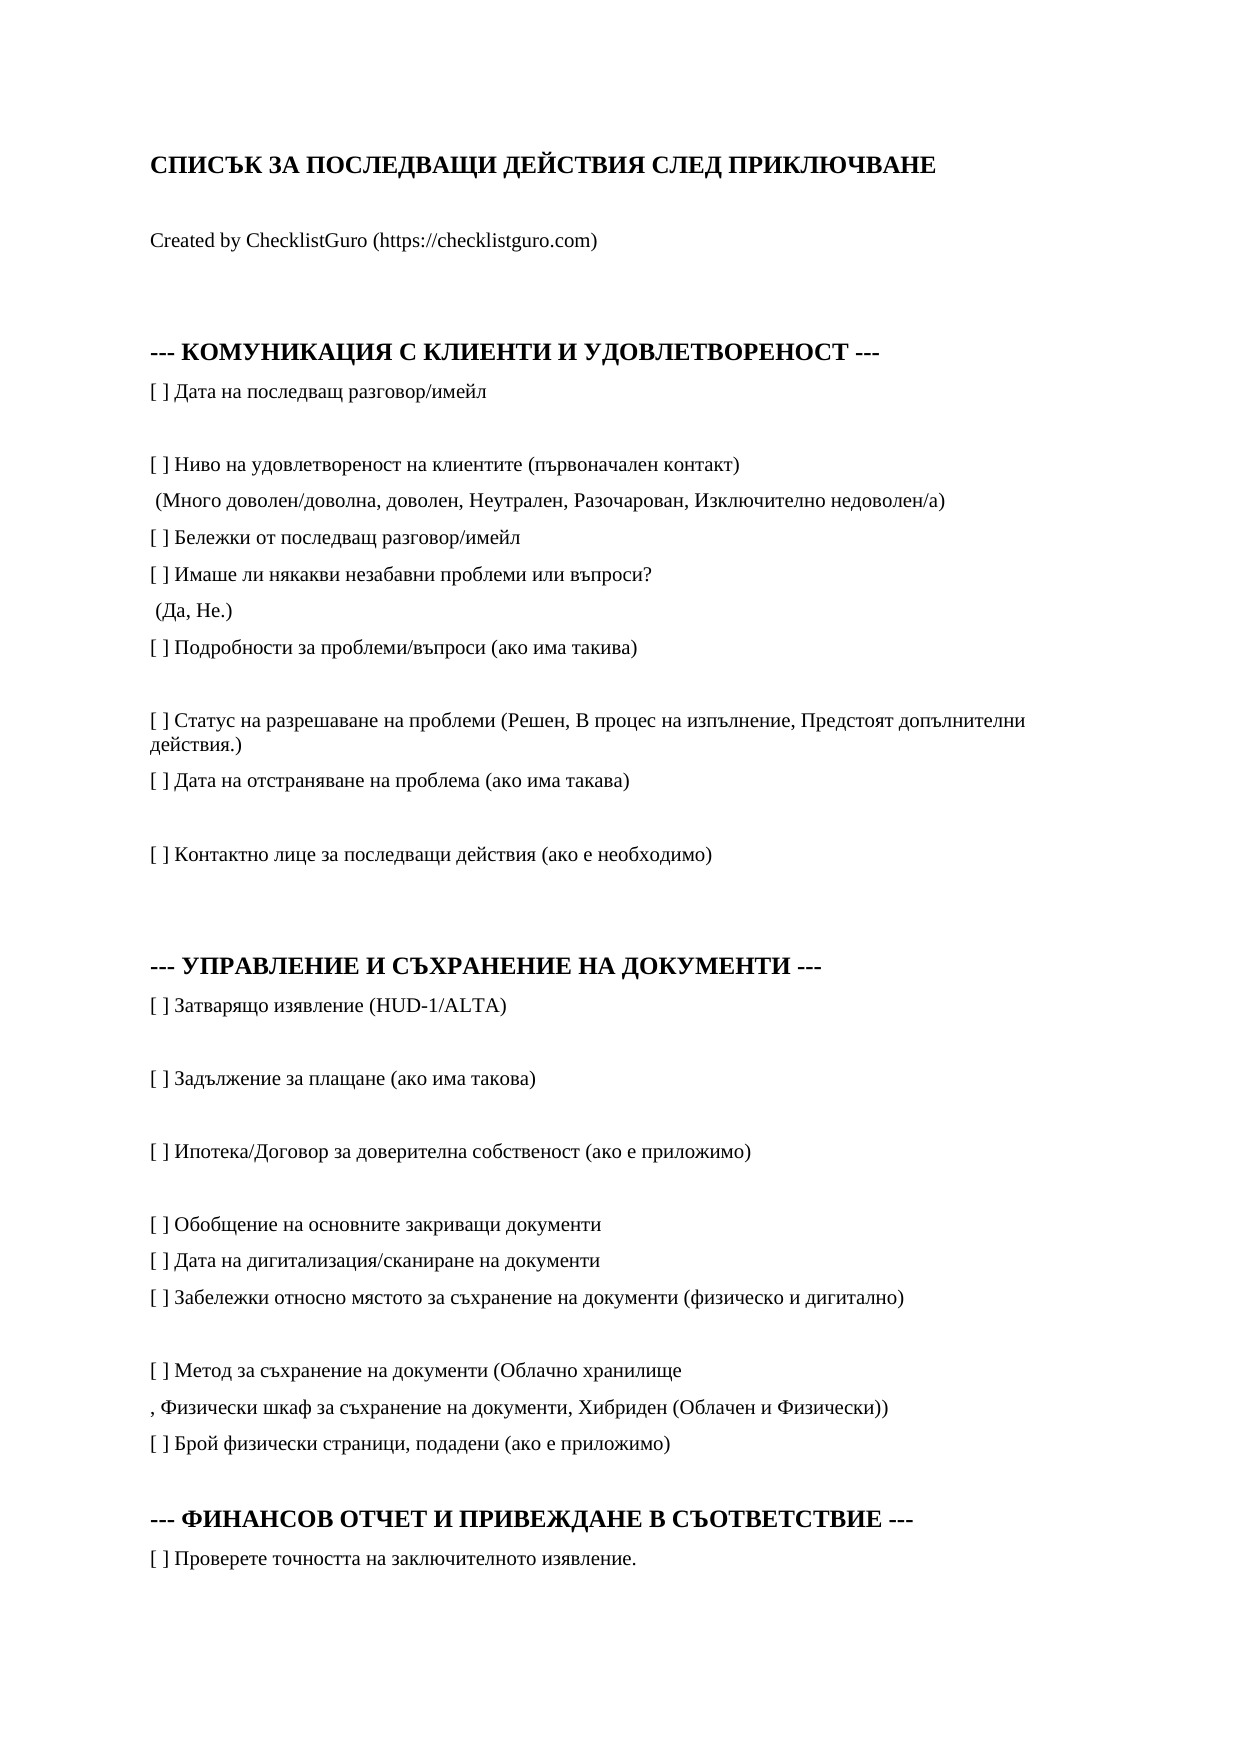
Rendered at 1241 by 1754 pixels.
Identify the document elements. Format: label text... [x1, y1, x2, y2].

text [ ] Проверете точността на заключителното изявление. [150, 1546, 1090, 1570]
text --- УПРАВЛЕНИЕ И СЪХРАНЕНИЕ НА ДОКУМЕНТИ --- [150, 951, 1090, 980]
text [ ] Задължение за плащане (ако има такова) [150, 1066, 1090, 1090]
text Created by ChecklistGuro (https://checklistguro.com) [150, 228, 1090, 252]
text [ ] Имаше ли някакви незабавни проблеми или въпроси? [150, 562, 1090, 586]
text , Физически шкаф за съхранение на документи, Хибриден (Облачен и Физически)) [150, 1395, 1090, 1419]
text (Много доволен/доволна, доволен, Неутрален, Разочарован, Изключително недоволен/а) [150, 488, 1090, 512]
text [ ] Метод за съхранение на документи (Облачно хранилище [150, 1358, 1090, 1382]
text [ ] Забележки относно мястото за съхранение на документи (физическо и дигитално) [150, 1285, 1090, 1309]
text [ ] Статус на разрешаване на проблеми (Решен, В процес на изпълнение, Предстоят допълнителни действия.) [150, 708, 1090, 756]
text (Да, Не.) [150, 598, 1090, 622]
text [ ] Ипотека/Договор за доверителна собственост (ако е приложимо) [150, 1139, 1090, 1163]
text СПИСЪК ЗА ПОСЛЕДВАЩИ ДЕЙСТВИЯ СЛЕД ПРИКЛЮЧВАНЕ [150, 150, 1090, 179]
text [ ] Ниво на удовлетвореност на клиентите (първоначален контакт) [150, 452, 1090, 476]
text --- КОМУНИКАЦИЯ С КЛИЕНТИ И УДОВЛЕТВОРЕНОСТ --- [150, 337, 1090, 366]
text [ ] Дата на последващ разговор/имейл [150, 379, 1090, 403]
text [ ] Контактно лице за последващи действия (ако е необходимо) [150, 842, 1090, 866]
text [ ] Подробности за проблеми/въпроси (ако има такива) [150, 635, 1090, 659]
text [ ] Обобщение на основните закриващи документи [150, 1212, 1090, 1236]
text [ ] Дата на отстраняване на проблема (ако има такава) [150, 768, 1090, 792]
text [ ] Бележки от последващ разговор/имейл [150, 525, 1090, 549]
text [ ] Дата на дигитализация/сканиране на документи [150, 1248, 1090, 1272]
text [ ] Затварящо изявление (HUD-1/ALTA) [150, 992, 1090, 1017]
text [ ] Брой физически страници, подадени (ако е приложимо) [150, 1431, 1090, 1455]
text --- ФИНАНСОВ ОТЧЕТ И ПРИВЕЖДАНЕ В СЪОТВЕТСТВИЕ --- [150, 1504, 1090, 1533]
